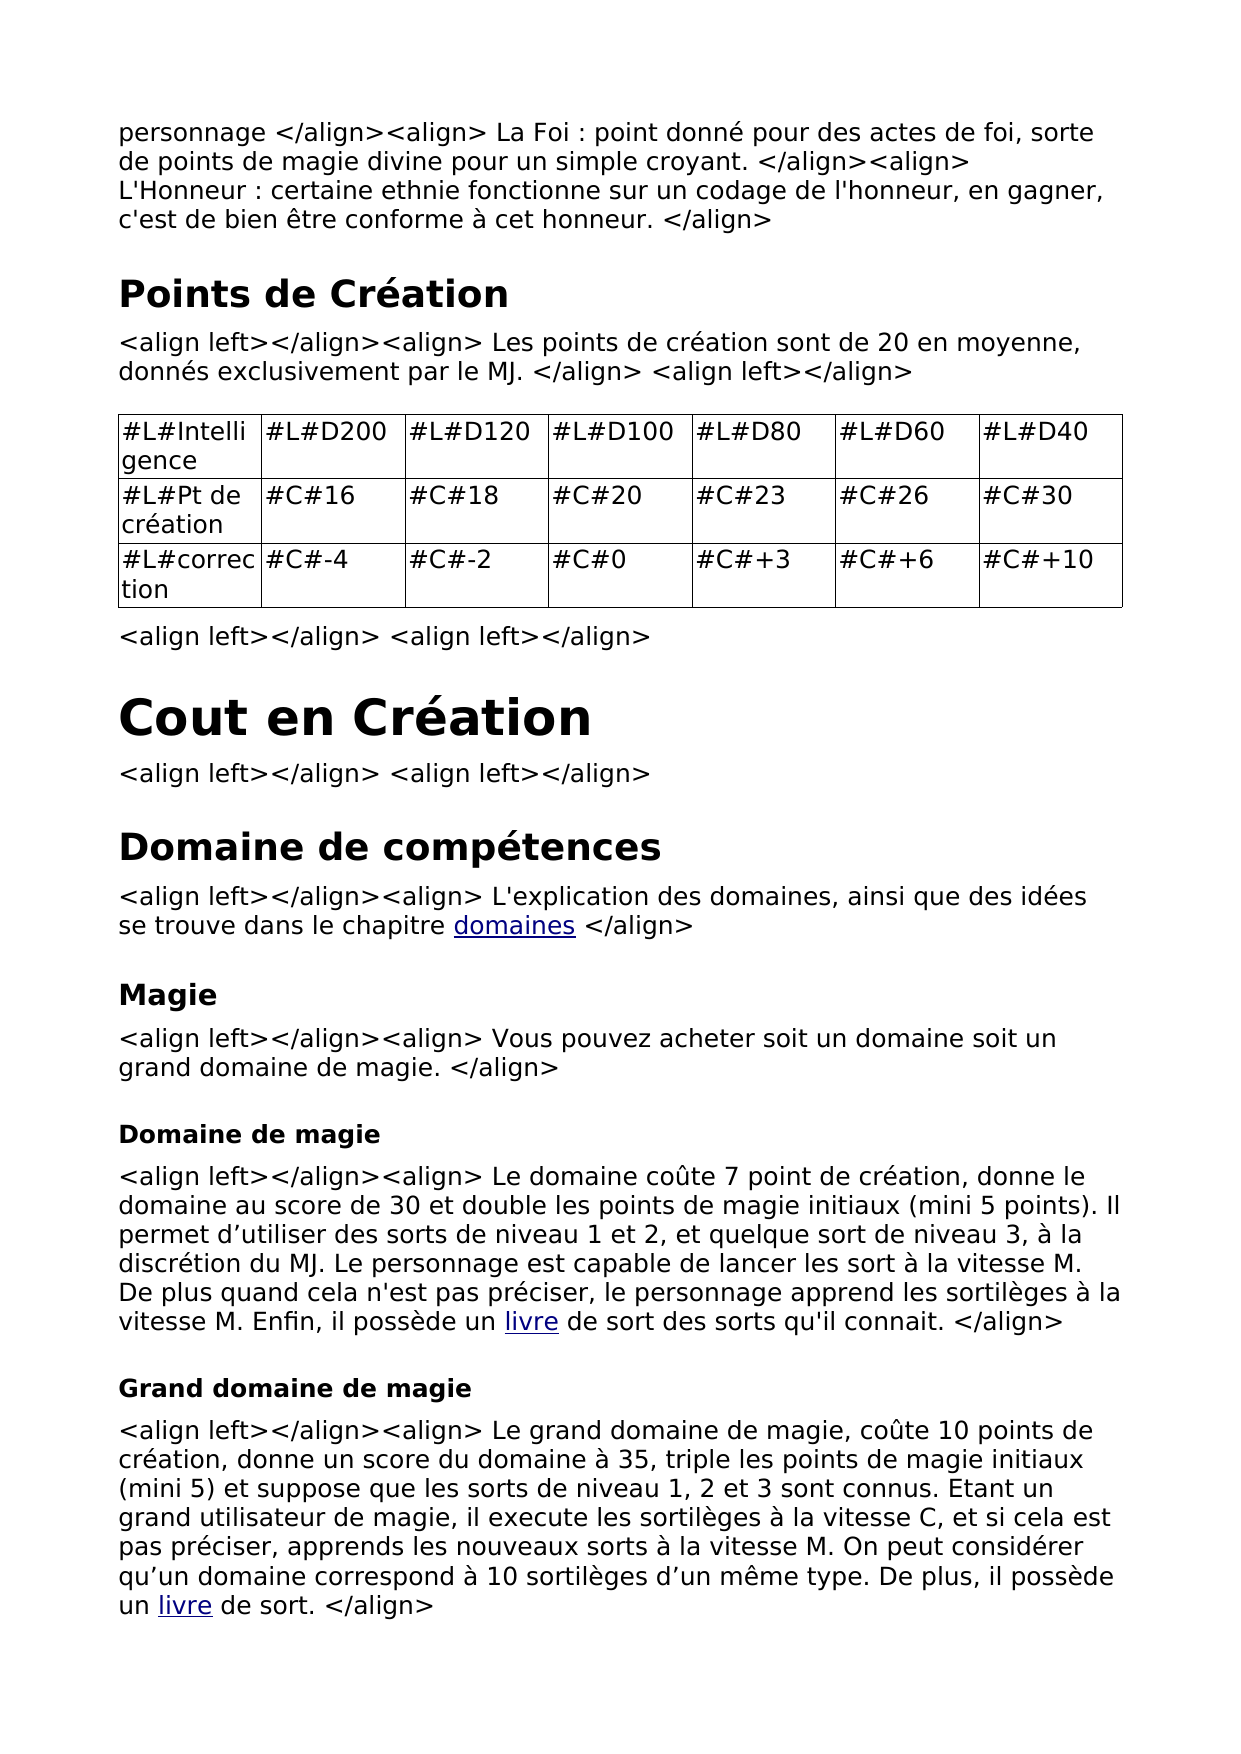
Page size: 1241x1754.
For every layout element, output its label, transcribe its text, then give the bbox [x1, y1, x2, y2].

table_cell #C#-4 [262, 544, 405, 607]
table_cell #C#-2 [406, 544, 548, 607]
table_header #L#D100 [549, 415, 692, 478]
text <align left></align><align> Vous pouvez acheter soit un domaine soit un grand domaine de magie. </align> [118, 1024, 1122, 1083]
table_cell #C#23 [693, 479, 835, 543]
table_cell #C#16 [262, 479, 405, 543]
subtitle Points de Création [118, 272, 1122, 316]
table_cell #C#+3 [693, 544, 835, 607]
table_cell #L#correction [119, 544, 261, 607]
text personnage </align><align> La Foi : point donné pour des actes de foi, sorte de points de magie divine pour un simple croyant. </align><align> L'Honneur : certaine ethnie fonctionne sur un codage de l'honneur, en gagner, c'est de bien être conforme à cet honneur. </align> [118, 118, 1122, 235]
subtitle Magie [118, 978, 1122, 1012]
table_header #L#D80 [693, 415, 835, 478]
table_cell #L#Pt de création [119, 479, 261, 543]
text <align left></align><align> Le grand domaine de magie, coûte 10 points de création, donne un score du domaine à 35, triple les points de magie initiaux (mini 5) et suppose que les sorts de niveau 1, 2 et 3 sont connus. Etant un grand utilisateur de magie, il execute les sortilèges à la vitesse C, et si cela est pas préciser, apprends les nouveaux sorts à la vitesse M. On peut considérer qu’un domaine correspond à 10 sortilèges d’un même type. De plus, il possède un livre de sort. </align> [118, 1416, 1122, 1620]
text <align left></align> <align left></align> [118, 759, 1122, 788]
subtitle Cout en Création [118, 688, 1122, 747]
table_cell #C#30 [980, 479, 1122, 543]
table_header #L#D40 [980, 415, 1122, 478]
table_header #L#D200 [262, 415, 405, 478]
table_cell #C#26 [836, 479, 979, 543]
table_cell #C#0 [549, 544, 692, 607]
text <align left></align><align> L'explication des domaines, ainsi que des idées se trouve dans le chapitre domaines </align> [118, 882, 1122, 940]
table_header #L#D120 [406, 415, 548, 478]
table_header #L#Intelligence [119, 415, 261, 478]
table_cell #C#+10 [980, 544, 1122, 607]
table_cell #C#20 [549, 479, 692, 543]
text <align left></align><align> Les points de création sont de 20 en moyenne, donnés exclusivement par le MJ. </align> <align left></align> [118, 328, 1122, 387]
subtitle Domaine de compétences [118, 826, 1122, 869]
text <align left></align> <align left></align> [118, 622, 1122, 651]
subtitle Grand domaine de magie [118, 1374, 1122, 1403]
table_header #L#D60 [836, 415, 979, 478]
subtitle Domaine de magie [118, 1120, 1122, 1149]
text <align left></align><align> Le domaine coûte 7 point de création, donne le domaine au score de 30 et double les points de magie initiaux (mini 5 points). Il permet d’utiliser des sorts de niveau 1 et 2, et quelque sort de niveau 3, à la discrétion du MJ. Le personnage est capable de lancer les sort à la vitesse M. De plus quand cela n'est pas préciser, le personnage apprend les sortilèges à la vitesse M. Enfin, il possède un livre de sort des sorts qu'il connait. </align> [118, 1162, 1122, 1337]
table_cell #C#18 [406, 479, 548, 543]
table_cell #C#+6 [836, 544, 979, 607]
